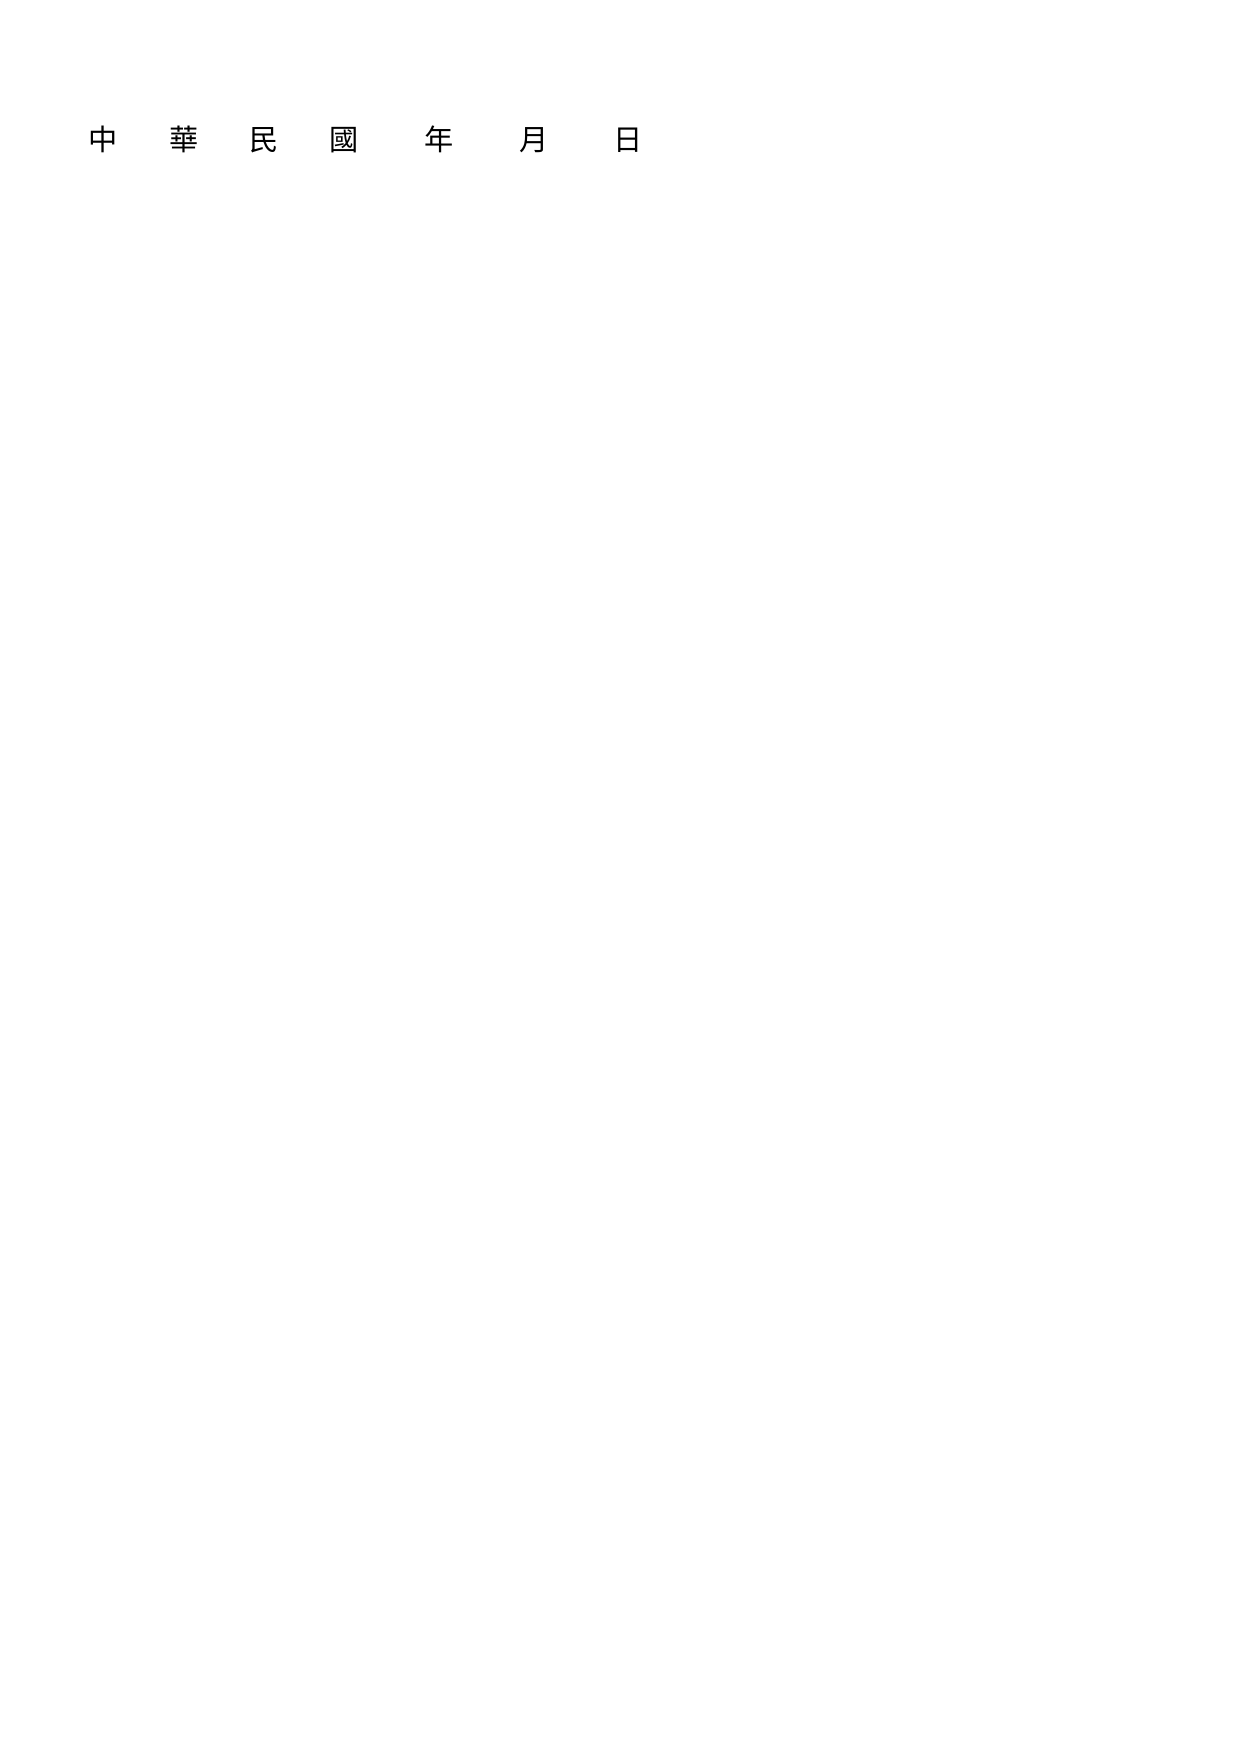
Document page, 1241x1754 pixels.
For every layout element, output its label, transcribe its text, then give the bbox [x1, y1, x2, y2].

text 中 華 民 國 年 月 日 [89, 116, 1152, 159]
